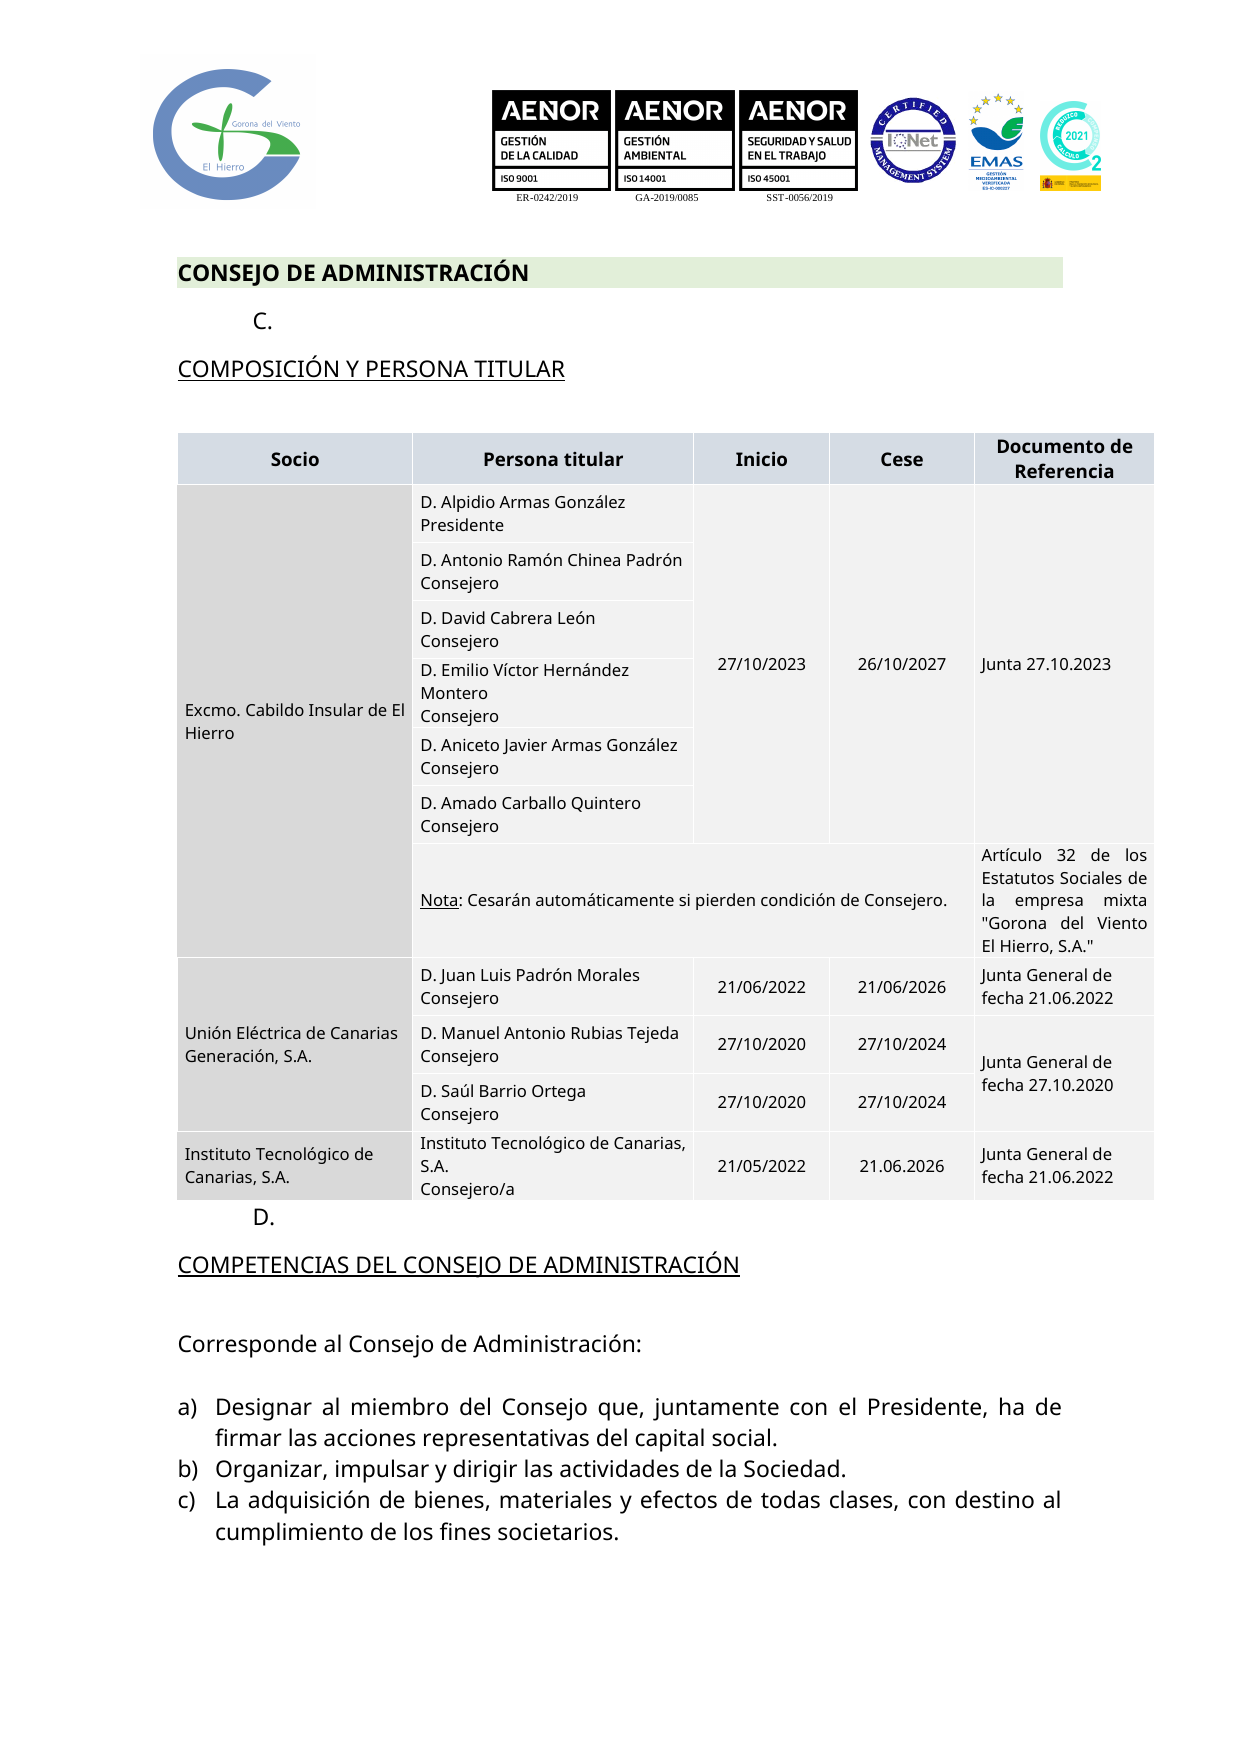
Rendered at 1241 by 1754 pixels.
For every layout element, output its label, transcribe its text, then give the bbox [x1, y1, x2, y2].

table_cell 21/06/2026 [830, 958, 974, 1015]
table_cell Junta General de fecha 27.10.2020 [975, 1016, 1154, 1131]
table_cell 27/10/2024 [830, 1074, 974, 1131]
table_cell Instituto Tecnológico de Canarias, S.A. [177, 1132, 412, 1200]
table_header Documento de Referencia [975, 433, 1154, 484]
table_cell D. Manuel Antonio Rubias Tejeda Consejero [413, 1016, 693, 1073]
table_header Cese [830, 433, 974, 484]
table_cell D. Emilio Víctor Hernández Montero Consejero [413, 659, 693, 727]
subtitle COMPETENCIAS DEL CONSEJO DE ADMINISTRACIÓN [177, 1249, 1063, 1280]
table_cell 27/10/2024 [830, 1016, 974, 1073]
table_cell 21/06/2022 [694, 958, 829, 1015]
table_cell 26/10/2027 [830, 485, 974, 843]
table_cell 27/10/2020 [694, 1074, 829, 1131]
table_cell Junta General de fecha 21.06.2022 [975, 958, 1154, 1015]
subtitle COMPOSICIÓN Y PERSONA TITULAR [177, 353, 1063, 384]
table_header Inicio [694, 433, 829, 484]
table_cell Nota: Cesarán automáticamente si pierden condición de Consejero. [413, 844, 974, 957]
subtitle CONSEJO DE ADMINISTRACIÓN [177, 257, 1063, 288]
table_cell D. David Cabrera León Consejero [413, 601, 693, 658]
table_cell D. Juan Luis Padrón Morales Consejero [413, 958, 693, 1015]
table_cell Junta General de fecha 21.06.2022 [975, 1132, 1154, 1200]
table_cell 21/05/2022 [694, 1132, 829, 1200]
table_cell Artículo 32 de los Estatutos Sociales de la empresa mixta "Gorona del Viento El Hierro, S.A." [975, 844, 1154, 957]
table_header Socio [178, 433, 412, 484]
table_cell D. Antonio Ramón Chinea Padrón Consejero [413, 543, 693, 600]
list Designar al miembro del Consejo que, juntamente con el Presidente, ha de firmar las acciones representativas del capital social. [177, 1390, 1063, 1453]
table_cell Instituto Tecnológico de Canarias, S.A. Consejero/a [413, 1132, 693, 1200]
table_cell 27/10/2020 [694, 1016, 829, 1073]
text Corresponde al Consejo de Administración: [177, 1328, 1063, 1359]
table_header Persona titular [413, 433, 693, 484]
table_cell D. Alpidio Armas González Presidente [413, 485, 693, 542]
table_cell Unión Eléctrica de Canarias Generación, S.A. [178, 958, 412, 1131]
table_cell D. Aniceto Javier Armas González Consejero [413, 728, 693, 785]
list La adquisición de bienes, materiales y efectos de todas clases, con destino al cumplimiento de los fines societarios. [177, 1484, 1063, 1547]
table_cell Excmo. Cabildo Insular de El Hierro [177, 485, 412, 957]
table_cell 21.06.2026 [830, 1132, 974, 1200]
table_cell 27/10/2023 [694, 485, 829, 843]
table_cell D. Saúl Barrio Ortega Consejero [413, 1074, 693, 1131]
table_cell D. Amado Carballo Quintero Consejero [413, 786, 693, 843]
table_cell Junta 27.10.2023 [975, 485, 1154, 843]
list Organizar, impulsar y dirigir las actividades de la Sociedad. [177, 1453, 1063, 1484]
